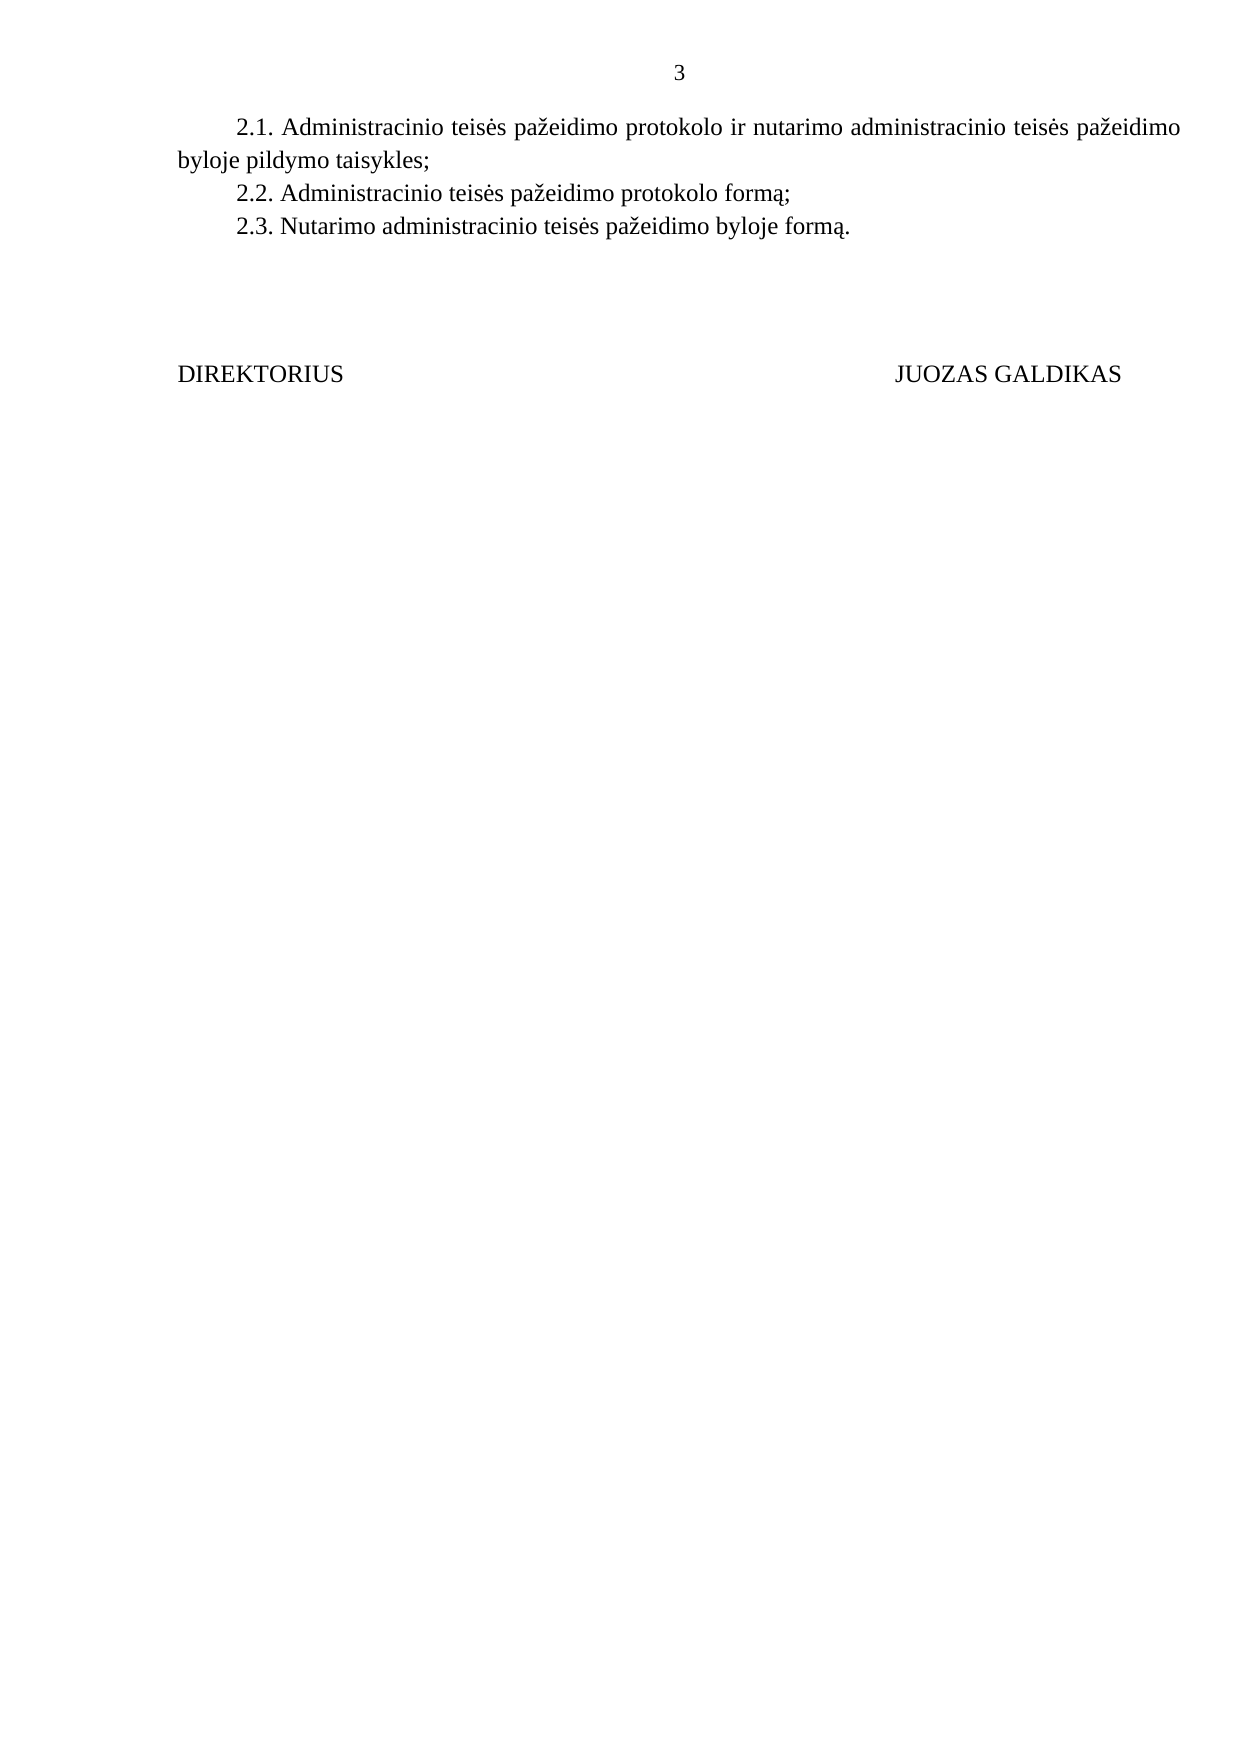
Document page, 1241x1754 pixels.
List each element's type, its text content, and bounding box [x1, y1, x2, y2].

text 2.1. Administracinio teisės pažeidimo protokolo ir nutarimo administracinio teisės pažeidimo byloje pildymo taisykles; [177, 112, 1181, 173]
text 2.2. Administracinio teisės pažeidimo protokolo formą; [177, 178, 1181, 207]
text 2.3. Nutarimo administracinio teisės pažeidimo byloje formą. [177, 211, 1181, 239]
text Direktorius Juozas Galdikas [177, 359, 1181, 388]
